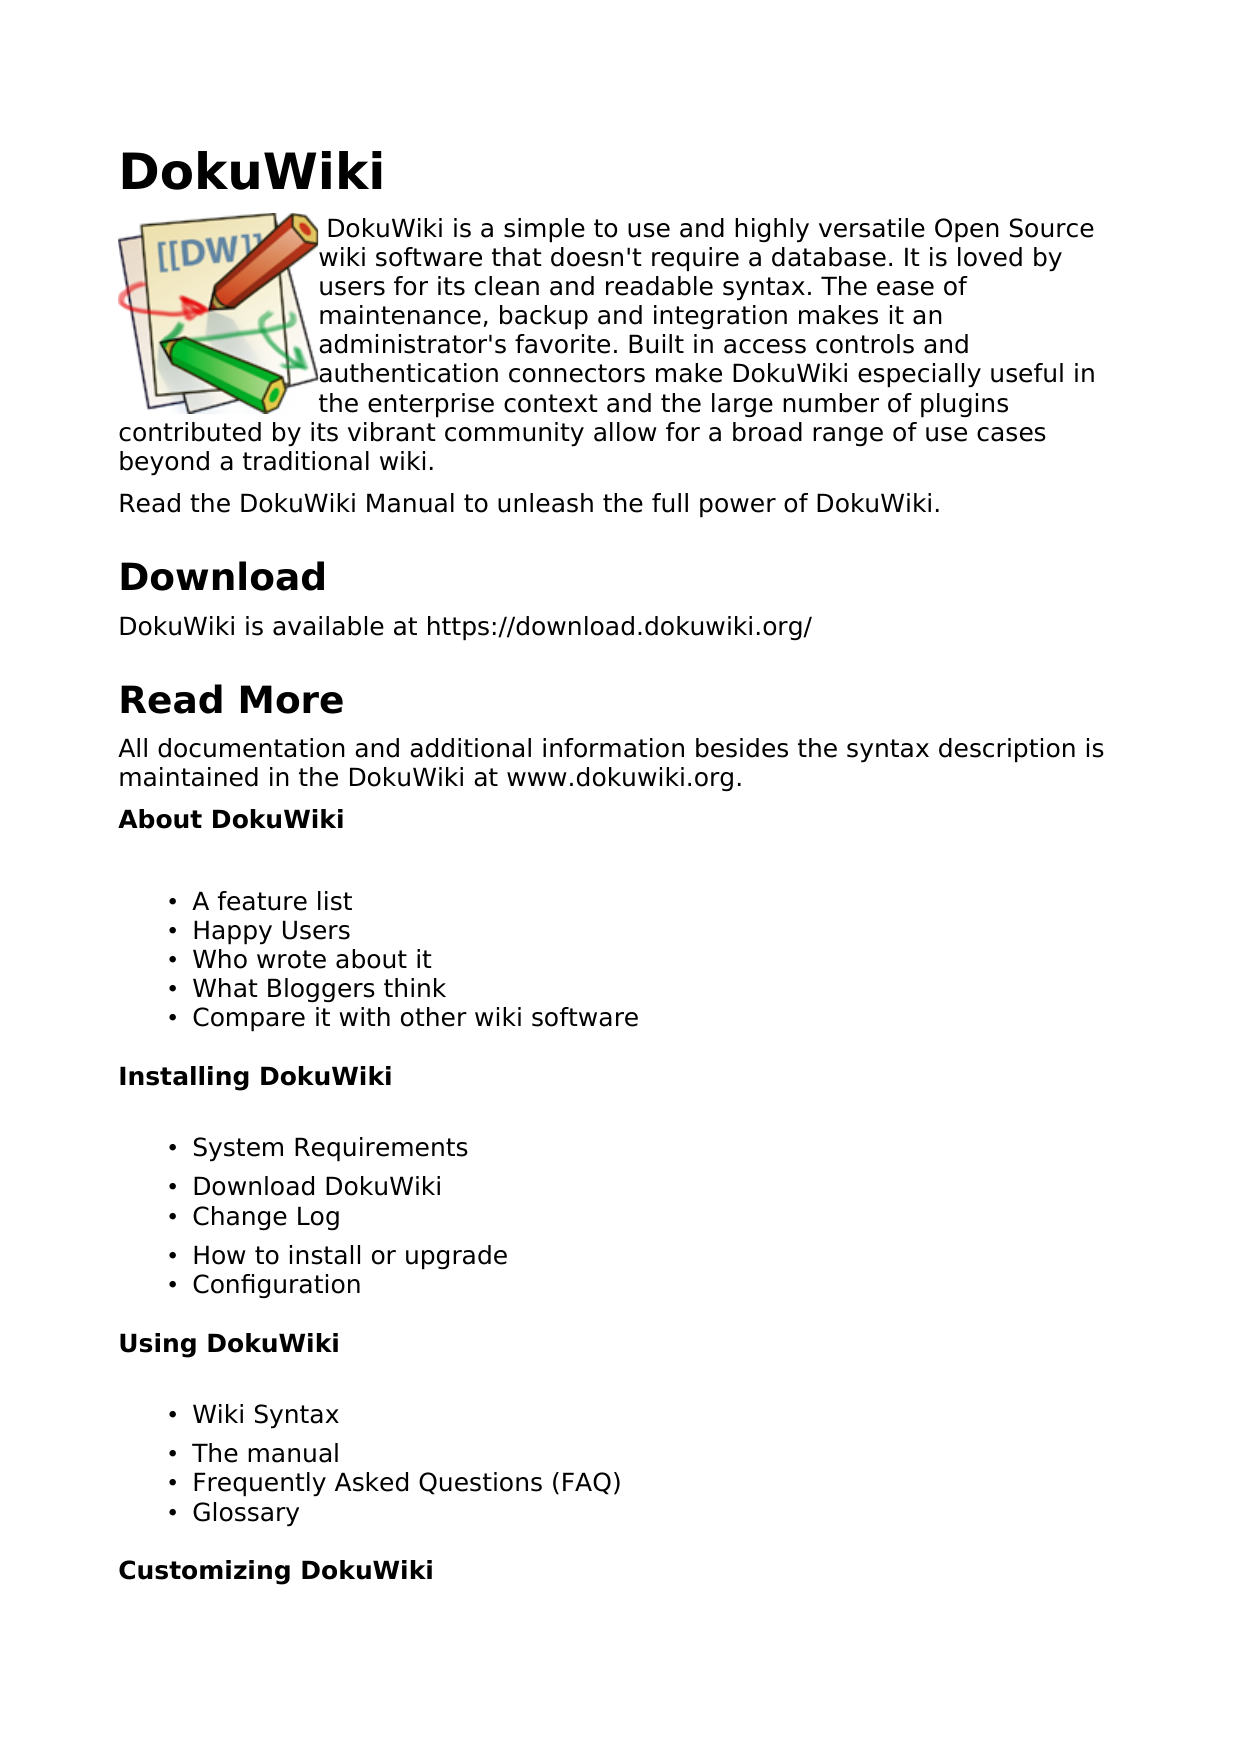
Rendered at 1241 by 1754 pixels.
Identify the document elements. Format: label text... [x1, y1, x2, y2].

list System Requirements [177, 1133, 1122, 1162]
subtitle Read More [118, 678, 1122, 722]
list Compare it with other wiki software [177, 1003, 1122, 1032]
list Configuration [177, 1270, 1122, 1299]
text Read the DokuWiki Manual to unleash the full power of DokuWiki. [118, 489, 1122, 518]
list Download DokuWiki [177, 1162, 1122, 1202]
text Using DokuWiki [118, 1329, 1122, 1358]
text All documentation and additional information besides the syntax description is maintained in the DokuWiki at www.dokuwiki.org. [118, 734, 1122, 793]
text DokuWiki is available at https://download.dokuwiki.org/ [118, 612, 1122, 641]
subtitle Download [118, 556, 1122, 599]
list Change Log [177, 1202, 1122, 1231]
subtitle DokuWiki [118, 143, 1122, 201]
list How to install or upgrade [177, 1231, 1122, 1270]
text About DokuWiki [118, 805, 1122, 834]
text DokuWiki is a simple to use and highly versatile Open Source wiki software that doesn't require a database. It is loved by users for its clean and readable syntax. The ease of maintenance, backup and integration makes it an administrator's favorite. Built in access controls and authentication connectors make DokuWiki especially useful in the enterprise context and the large number of plugins contributed by its vibrant community allow for a broad range of use cases beyond a traditional wiki. [118, 214, 1122, 476]
picture [118, 213, 319, 414]
list A feature list [177, 876, 1122, 916]
text Installing DokuWiki [118, 1062, 1122, 1091]
list Happy Users [177, 916, 1122, 945]
text Customizing DokuWiki [118, 1556, 1122, 1586]
list Glossary [177, 1498, 1122, 1527]
list What Bloggers think [177, 974, 1122, 1003]
list Frequently Asked Questions (FAQ) [177, 1468, 1122, 1498]
list Who wrote about it [177, 945, 1122, 974]
list The manual [177, 1429, 1122, 1468]
list Wiki Syntax [177, 1400, 1122, 1429]
